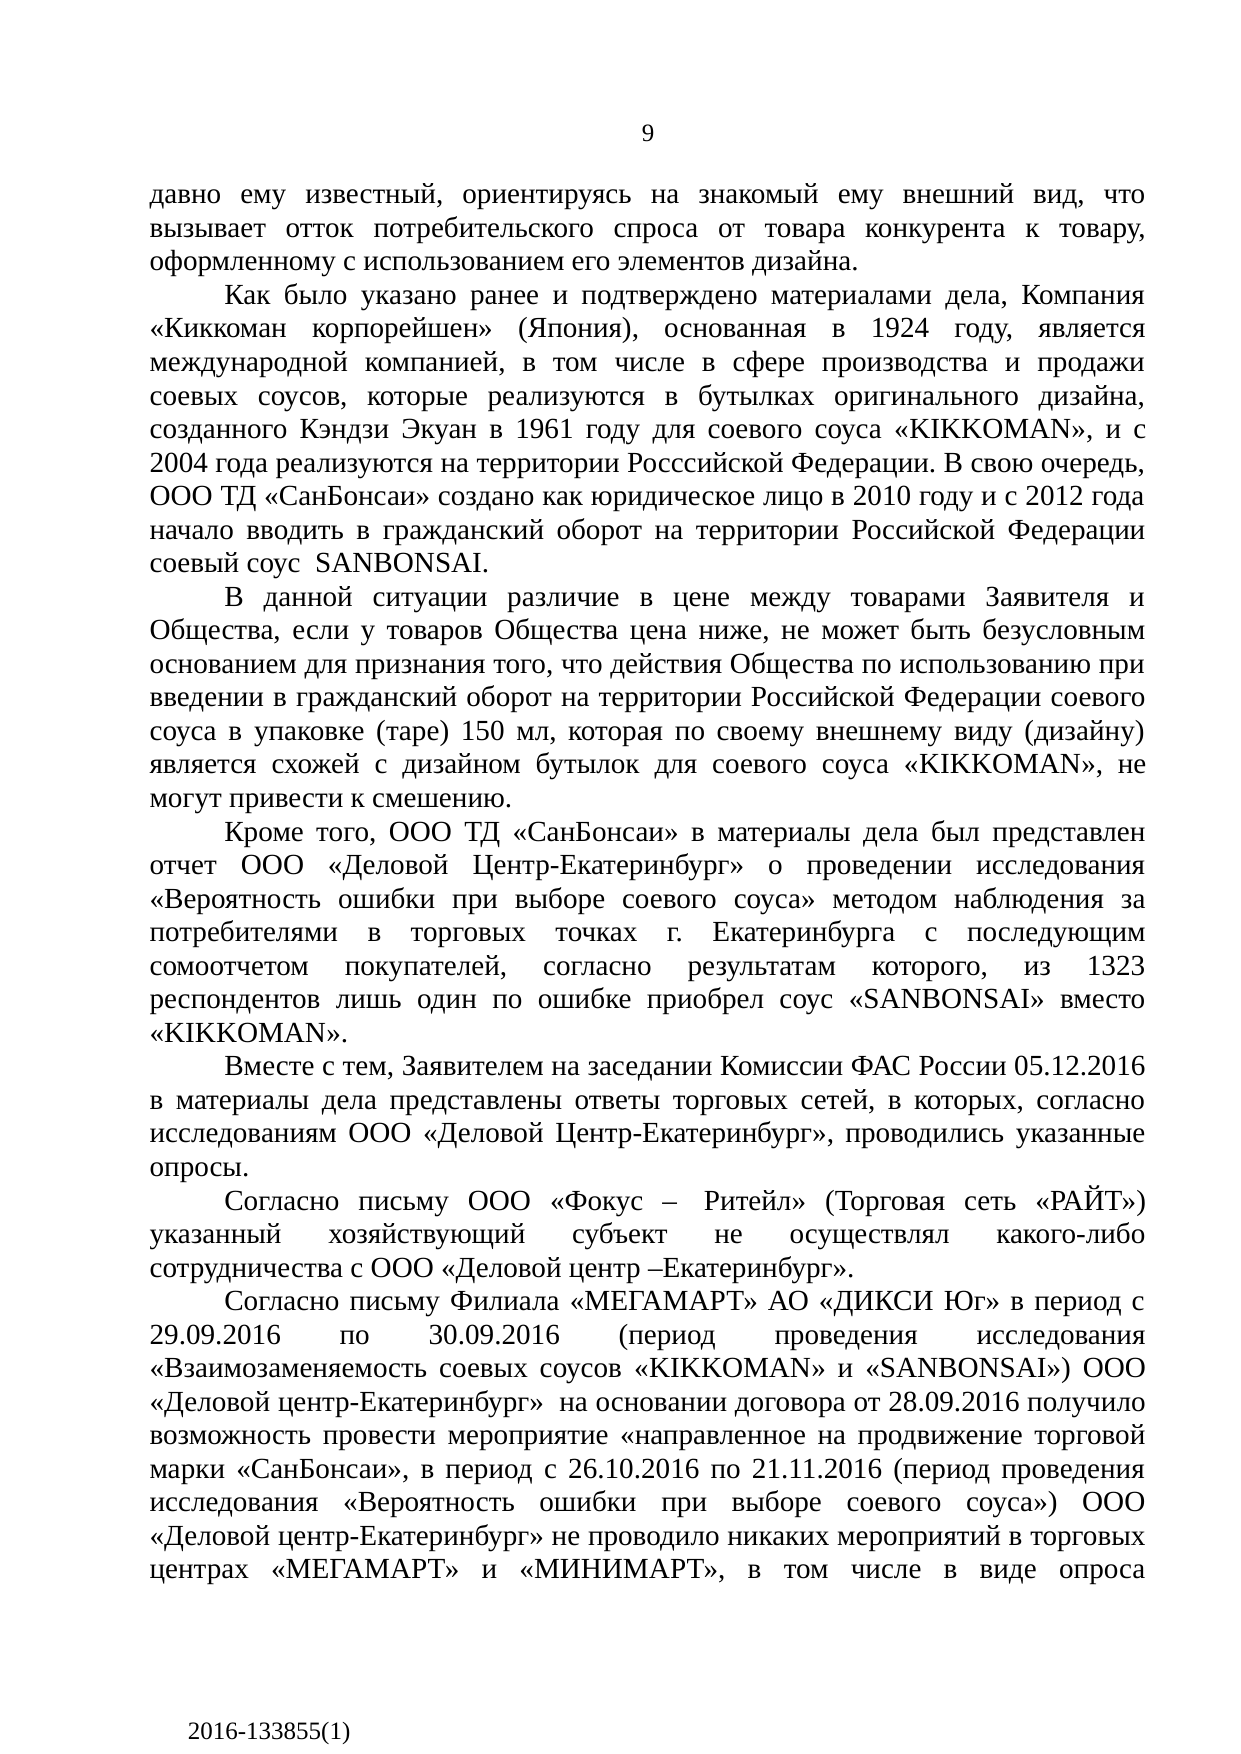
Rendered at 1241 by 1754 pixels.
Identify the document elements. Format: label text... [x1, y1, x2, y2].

text Вместе с тем, Заявителем на заседании Комиссии ФАС России 05.12.2016 в материалы дела представлены ответы торговых сетей, в которых, согласно исследованиям ООО «Деловой Центр-Екатеринбург», проводились указанные опросы. [149, 1048, 1146, 1183]
text Кроме того, ООО ТД «СанБонсаи» в материалы дела был представлен отчет ООО «Деловой Центр-Екатеринбург» о проведении исследования «Вероятность ошибки при выборе соевого соуса» методом наблюдения за потребителями в торговых точках г. Екатеринбурга с последующим сомоотчетом покупателей, согласно результатам которого, из 1323 респондентов лишь один по ошибке приобрел соус «SANBONSAI» вместо «KIKKOMAN». [149, 814, 1146, 1048]
text Согласно письму Филиала «МЕГАМАРТ» АО «ДИКСИ Юг» в период с 29.09.2016 по 30.09.2016 (период проведения исследования «Взаимозаменяемость соевых соусов «KIKKOMAN» и «SANBONSAI») ООО «Деловой центр-Екатеринбург» на основании договора от 28.09.2016 получило возможность провести мероприятие «направленное на продвижение торговой марки «СанБонсаи», в период с 26.10.2016 по 21.11.2016 (период проведения исследования «Вероятность ошибки при выборе соевого соуса») ООО «Деловой центр-Екатеринбург» не проводило никаких мероприятий в торговых центрах «МЕГАМАРТ» и «МИНИМАРТ», в том числе в виде опроса [149, 1283, 1146, 1585]
text Как было указано ранее и подтверждено материалами дела, Компания «Киккоман корпорейшен» (Япония), основанная в 1924 году, является международной компанией, в том числе в сфере производства и продажи соевых соусов, которые реализуются в бутылках оригинального дизайна, созданного Кэндзи Экуан в 1961 году для соевого соуса «KIKKOMAN», и с 2004 года реализуются на территории Росссийской Федерации. В свою очередь, ООО ТД «СанБонсаи» создано как юридическое лицо в 2010 году и с 2012 года начало вводить в гражданский оборот на территории Российской Федерации соевый соус SANBONSAI. [149, 277, 1146, 579]
text Согласно письму ООО «Фокус – Ритейл» (Торговая сеть «РАЙТ») указанный хозяйствующий субъект не осуществлял какого-либо сотрудничества с ООО «Деловой центр –Екатеринбург». [149, 1183, 1146, 1283]
text В данной ситуации различие в цене между товарами Заявителя и Общества, если у товаров Общества цена ниже, не может быть безусловным основанием для признания того, что действия Общества по использованию при введении в гражданский оборот на территории Российской Федерации соевого соуса в упаковке (таре) 150 мл, которая по своему внешнему виду (дизайну) является схожей с дизайном бутылок для соевого соуса «KIKKOMAN», не могут привести к смешению. [149, 579, 1146, 814]
text давно ему известный, ориентируясь на знакомый ему внешний вид, что вызывает отток потребительского спроса от товара конкурента к товару, оформленному с использованием его элементов дизайна. [149, 176, 1146, 277]
